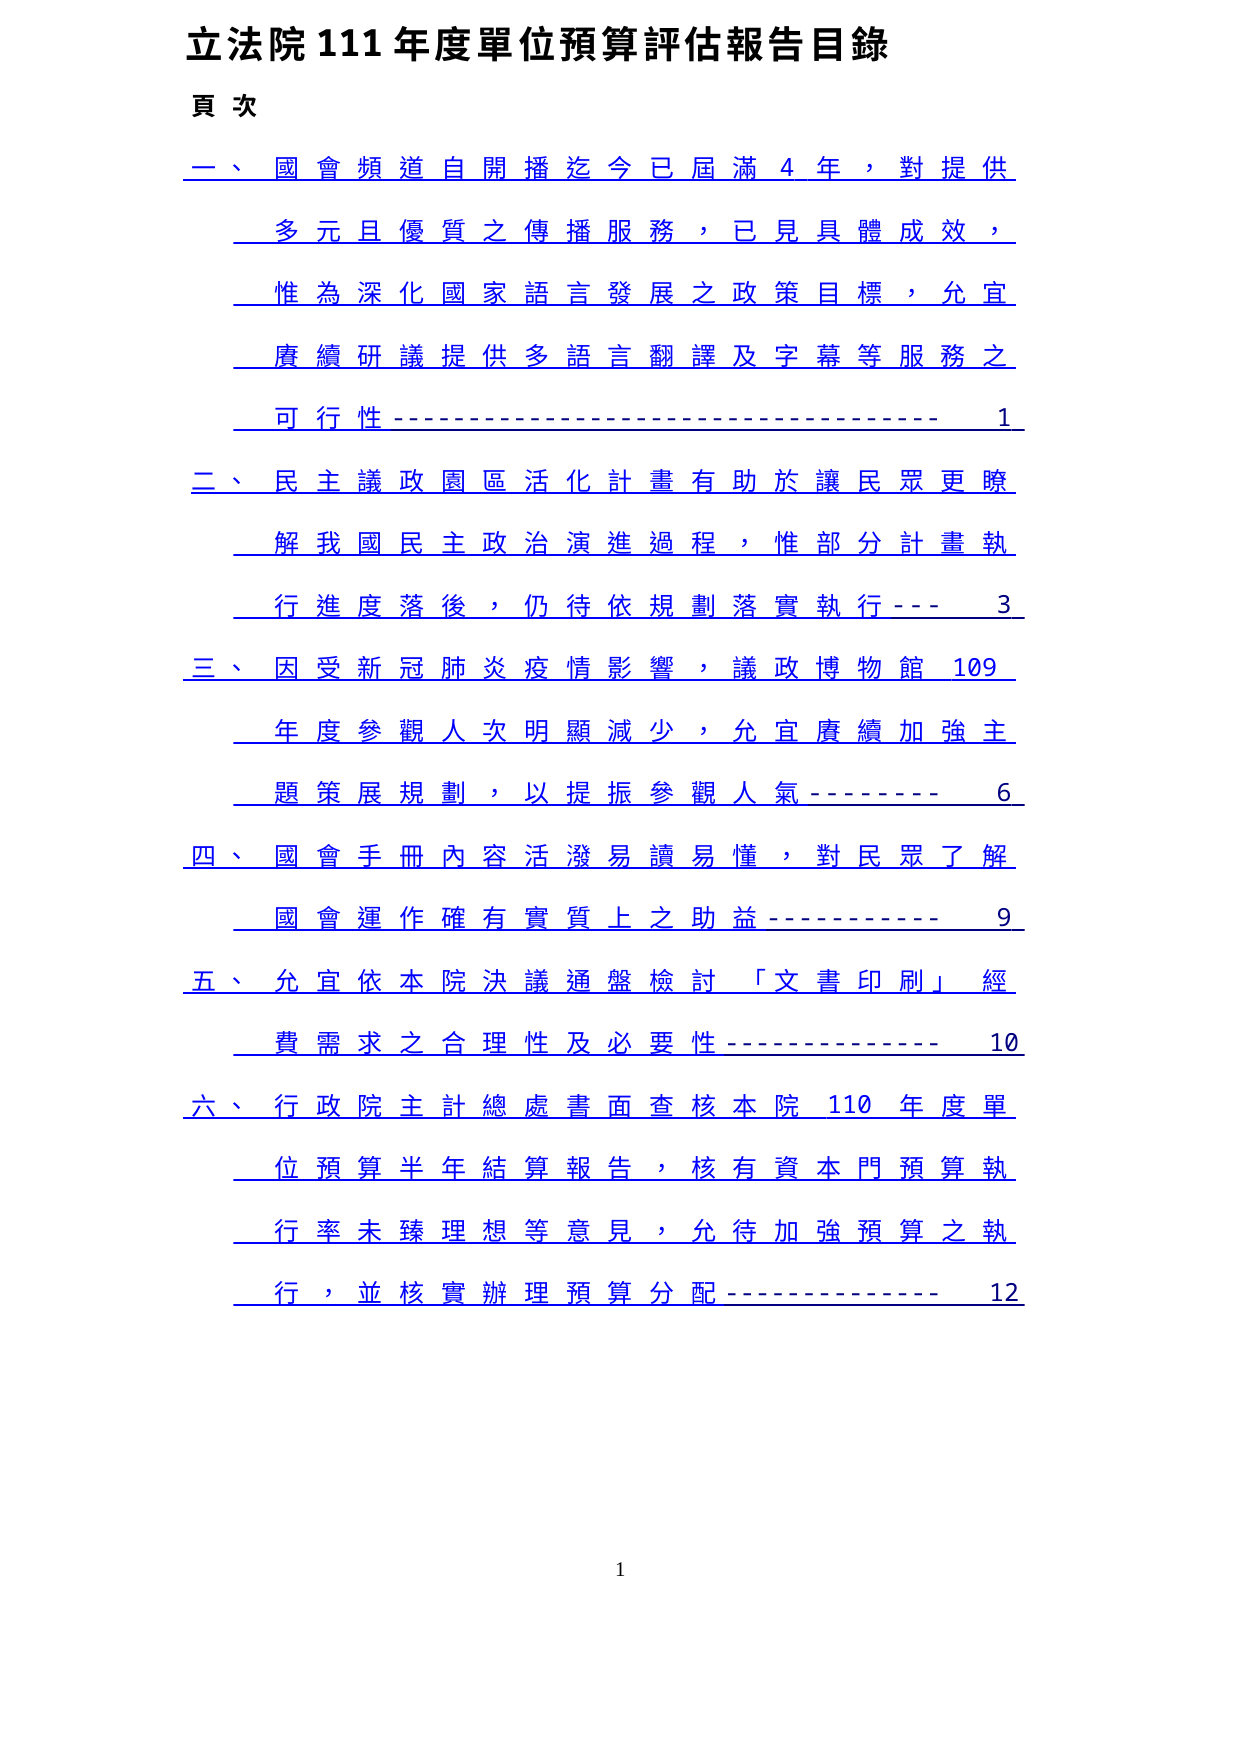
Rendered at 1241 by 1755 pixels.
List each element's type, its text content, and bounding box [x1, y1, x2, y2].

text 立法院111年度單位預算評估報告目錄 頁次 [183, 0, 1087, 125]
text 二、民主議政園區活化計畫有助於讓民眾更瞭解我國民主政治演進過程，惟部分計畫執行進度落後，仍待依規劃落實執行 3 [183, 437, 1025, 625]
text 五、允宜依本院決議通盤檢討「文書印刷」經費需求之合理性及必要性 10 [183, 937, 1025, 1062]
text 六、行政院主計總處書面查核本院110年度單位預算半年結算報告，核有資本門預算執行率未臻理想等意見，允待加強預算之執行，並核實辦理預算分配 12 [183, 1062, 1025, 1312]
text 四、國會手冊內容活潑易讀易懂，對民眾了解國會運作確有實質上之助益 9 [183, 812, 1025, 937]
text 一、國會頻道自開播迄今已屆滿4年，對提供多元且優質之傳播服務，已見具體成效，惟為深化國家語言發展之政策目標，允宜賡續研議提供多語言翻譯及字幕等服務之可行性 1 [183, 125, 1025, 437]
text 三、因受新冠肺炎疫情影響，議政博物館109年度參觀人次明顯減少，允宜賡續加強主題策展規劃，以提振參觀人氣 6 [183, 625, 1025, 812]
